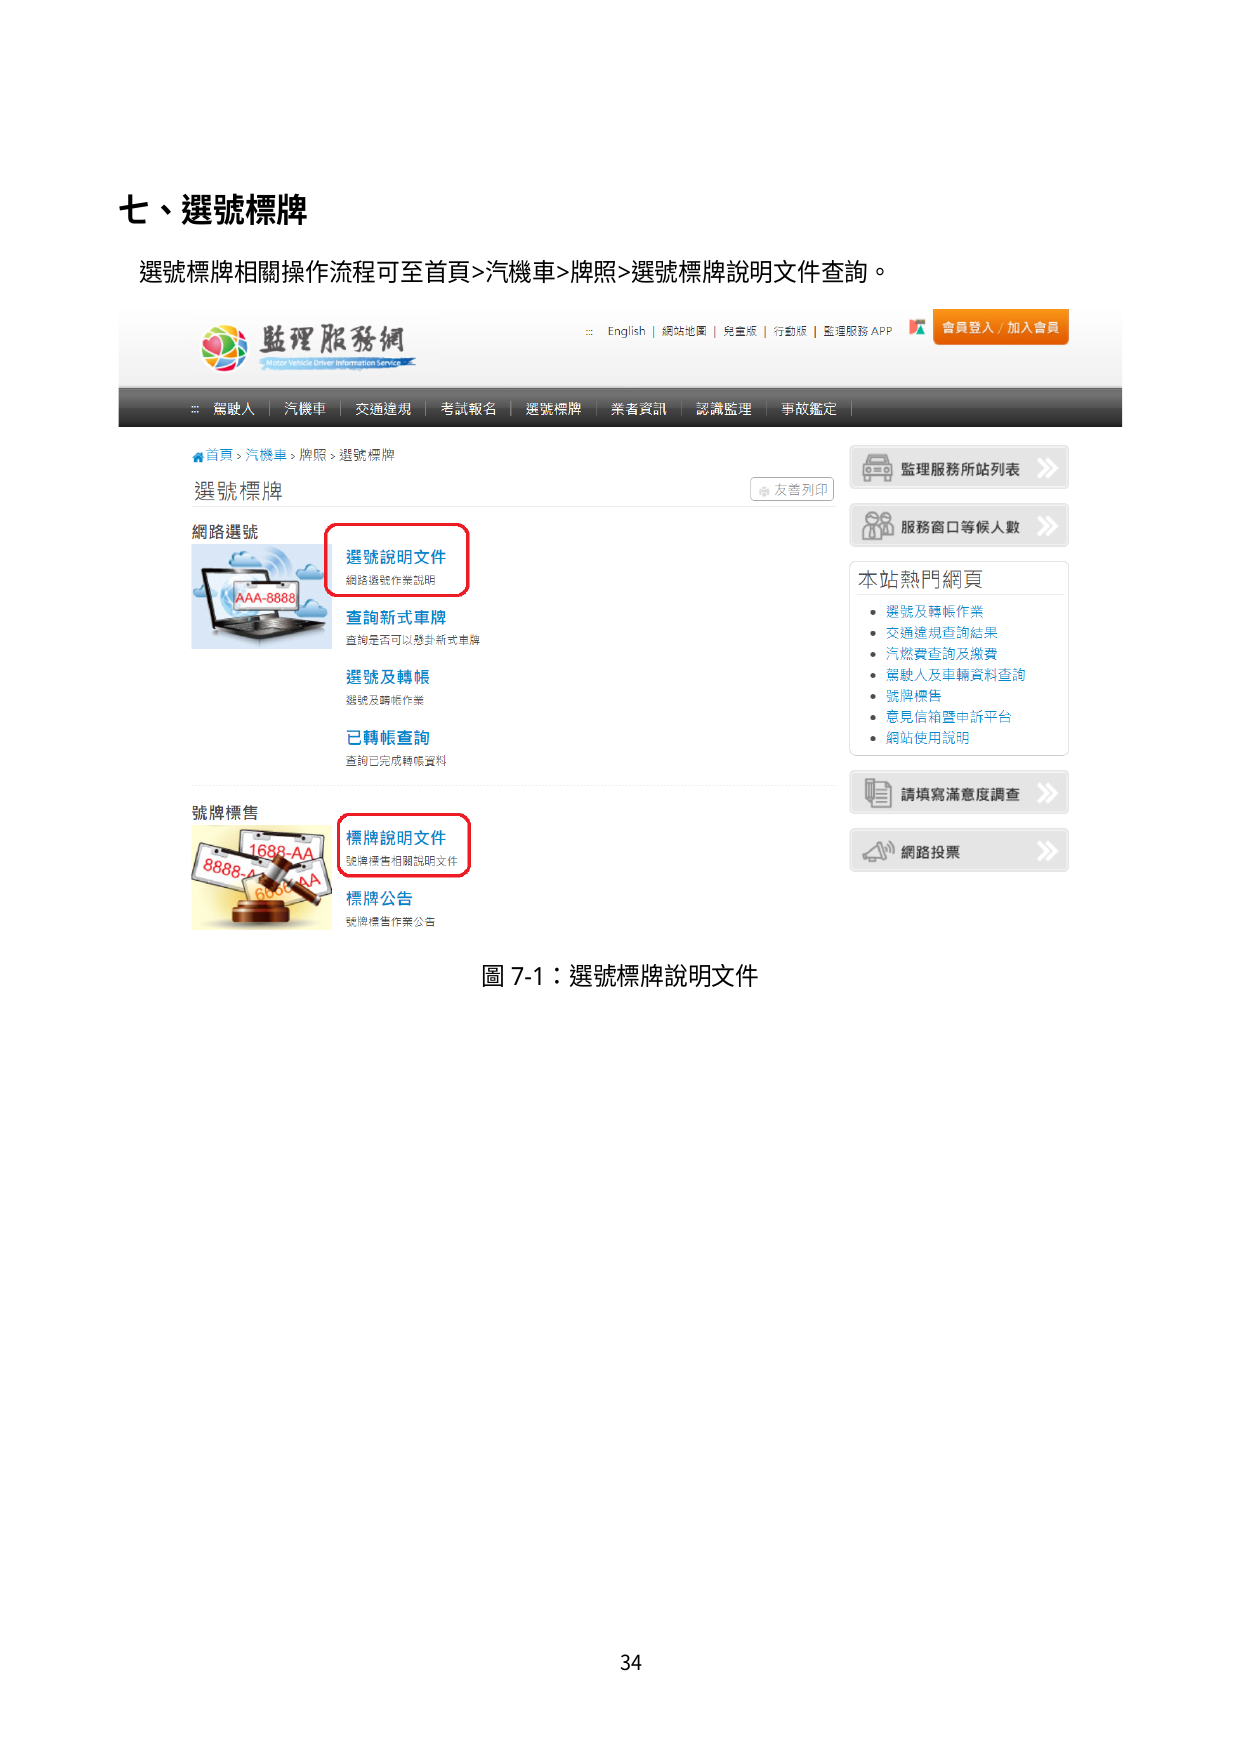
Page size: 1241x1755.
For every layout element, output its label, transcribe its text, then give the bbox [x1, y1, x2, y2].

subtitle 七、選號標牌 [118, 183, 1122, 232]
text 選號標牌相關操作流程可至首頁>汽機車>牌照>選號標牌說明文件查詢。 [118, 252, 1122, 289]
text 圖 7-1：選號標牌說明文件 [118, 957, 1122, 993]
